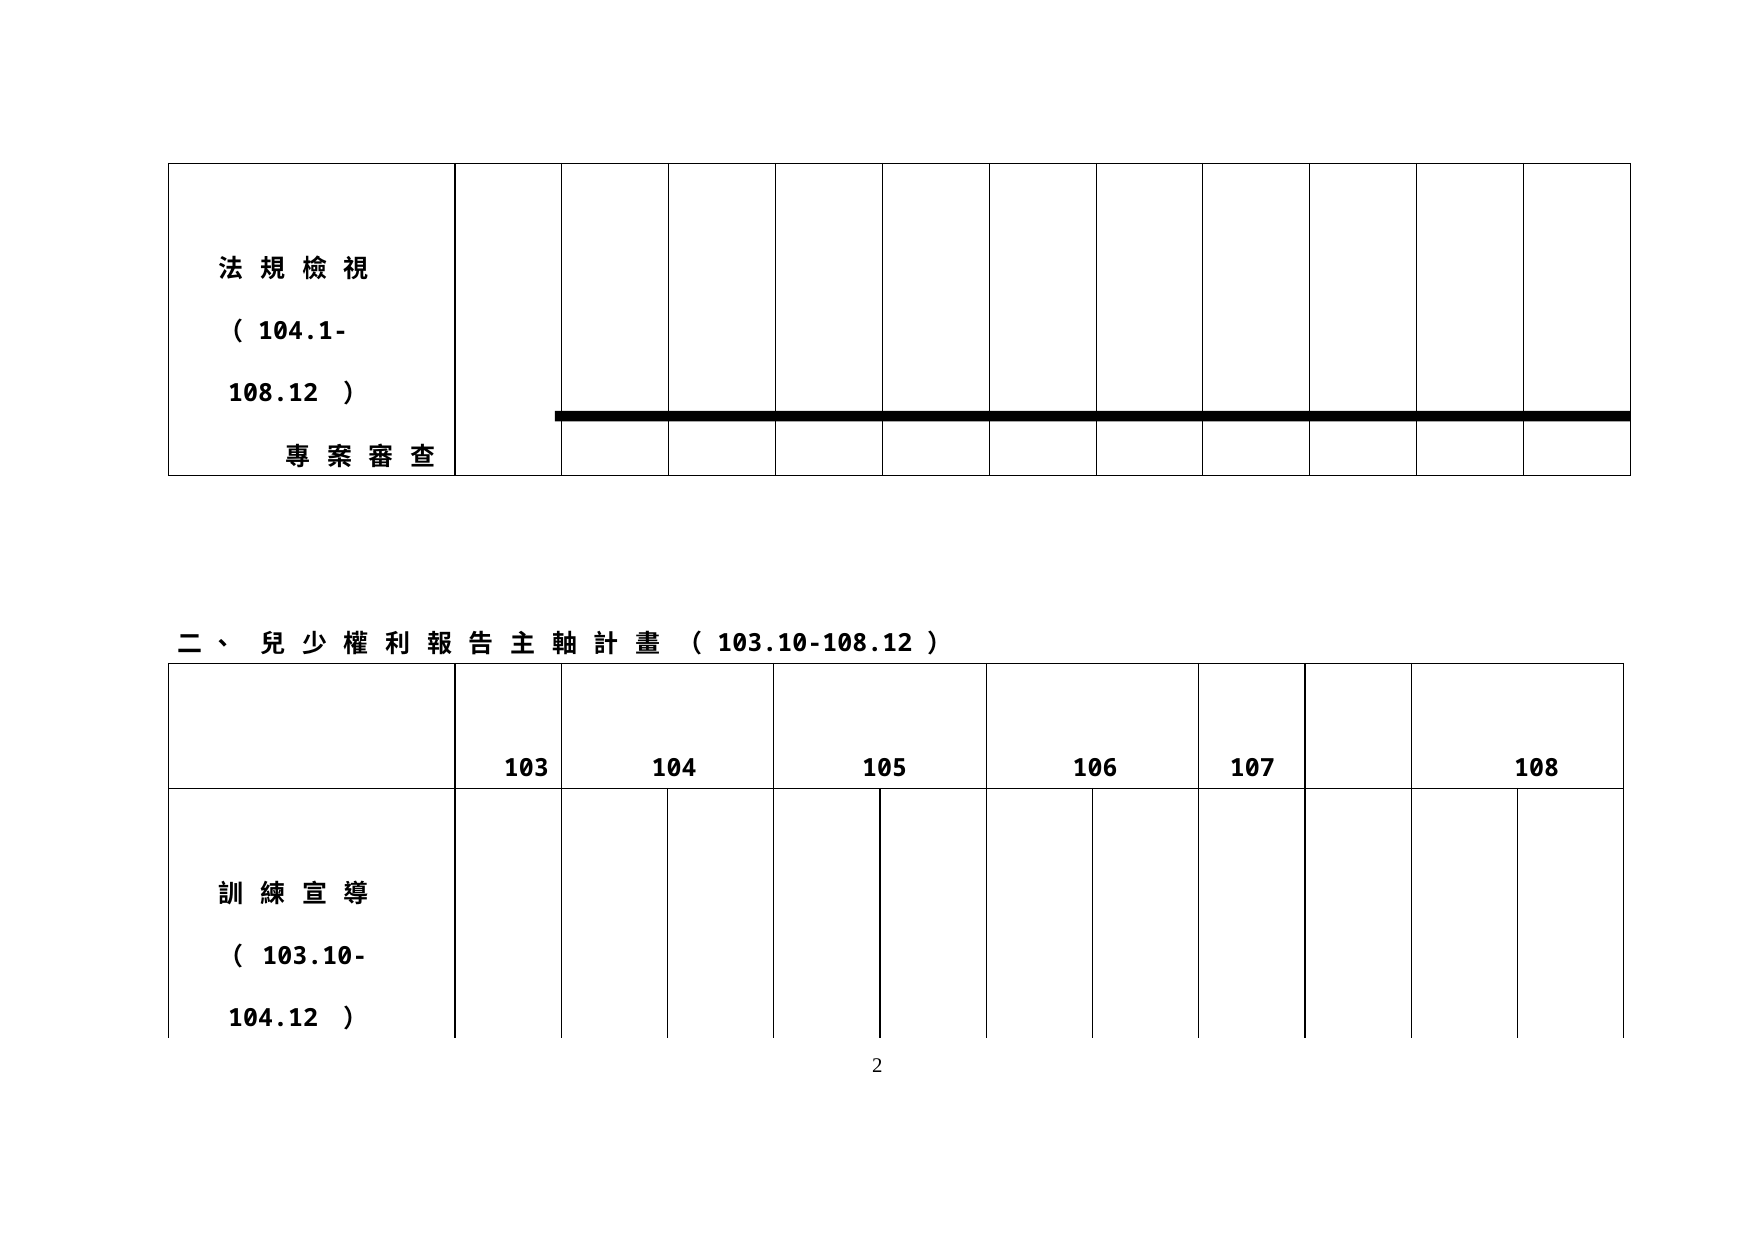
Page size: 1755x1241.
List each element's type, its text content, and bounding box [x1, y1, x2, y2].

table_cell [1203, 164, 1309, 410]
table_cell [1093, 789, 1198, 1038]
table_cell [1097, 164, 1202, 410]
table_header 105 [774, 664, 986, 788]
table_header 104 [562, 664, 773, 788]
table_header 106 [987, 664, 1198, 788]
table_cell [562, 789, 667, 1038]
table_cell [1310, 422, 1416, 475]
table_header [169, 664, 454, 788]
table_cell [1310, 164, 1416, 410]
table_cell [883, 164, 989, 410]
table_cell [776, 422, 882, 475]
table_header 103 [456, 664, 561, 788]
table_cell [456, 789, 561, 1038]
table_cell [668, 789, 773, 1038]
table_cell [456, 413, 561, 475]
text 二、兒少權利報告主軸計畫（103.10-108.12） [169, 600, 1585, 663]
table_cell [990, 164, 1096, 410]
table_cell 訓練宣導（103.10-104.12） [169, 789, 454, 1038]
table_cell [774, 789, 879, 1038]
table_cell [987, 789, 1092, 1038]
table_cell [562, 422, 668, 475]
table_cell [669, 164, 775, 410]
table_cell [669, 422, 775, 475]
table_cell [1203, 422, 1309, 475]
table_cell [1518, 789, 1623, 1038]
table_cell [1097, 422, 1202, 475]
table_cell 法規檢視（104.1-108.12） [169, 164, 454, 413]
table_header [1306, 664, 1411, 788]
table_cell [1412, 789, 1517, 1038]
table_header 108 [1412, 664, 1623, 788]
table_cell [1417, 164, 1523, 410]
table_cell [456, 164, 561, 413]
table_header 107 [1199, 664, 1304, 788]
table_cell [883, 422, 989, 475]
table_cell 專案審查 [169, 413, 454, 475]
table_cell [562, 164, 668, 410]
table_cell [1306, 789, 1411, 1038]
table_cell [1417, 422, 1523, 475]
table_cell [776, 164, 882, 410]
table_cell [1524, 164, 1630, 410]
table_cell [1199, 789, 1304, 1038]
table_cell [1524, 422, 1630, 475]
table_cell [990, 422, 1096, 475]
table_cell [881, 789, 986, 1038]
